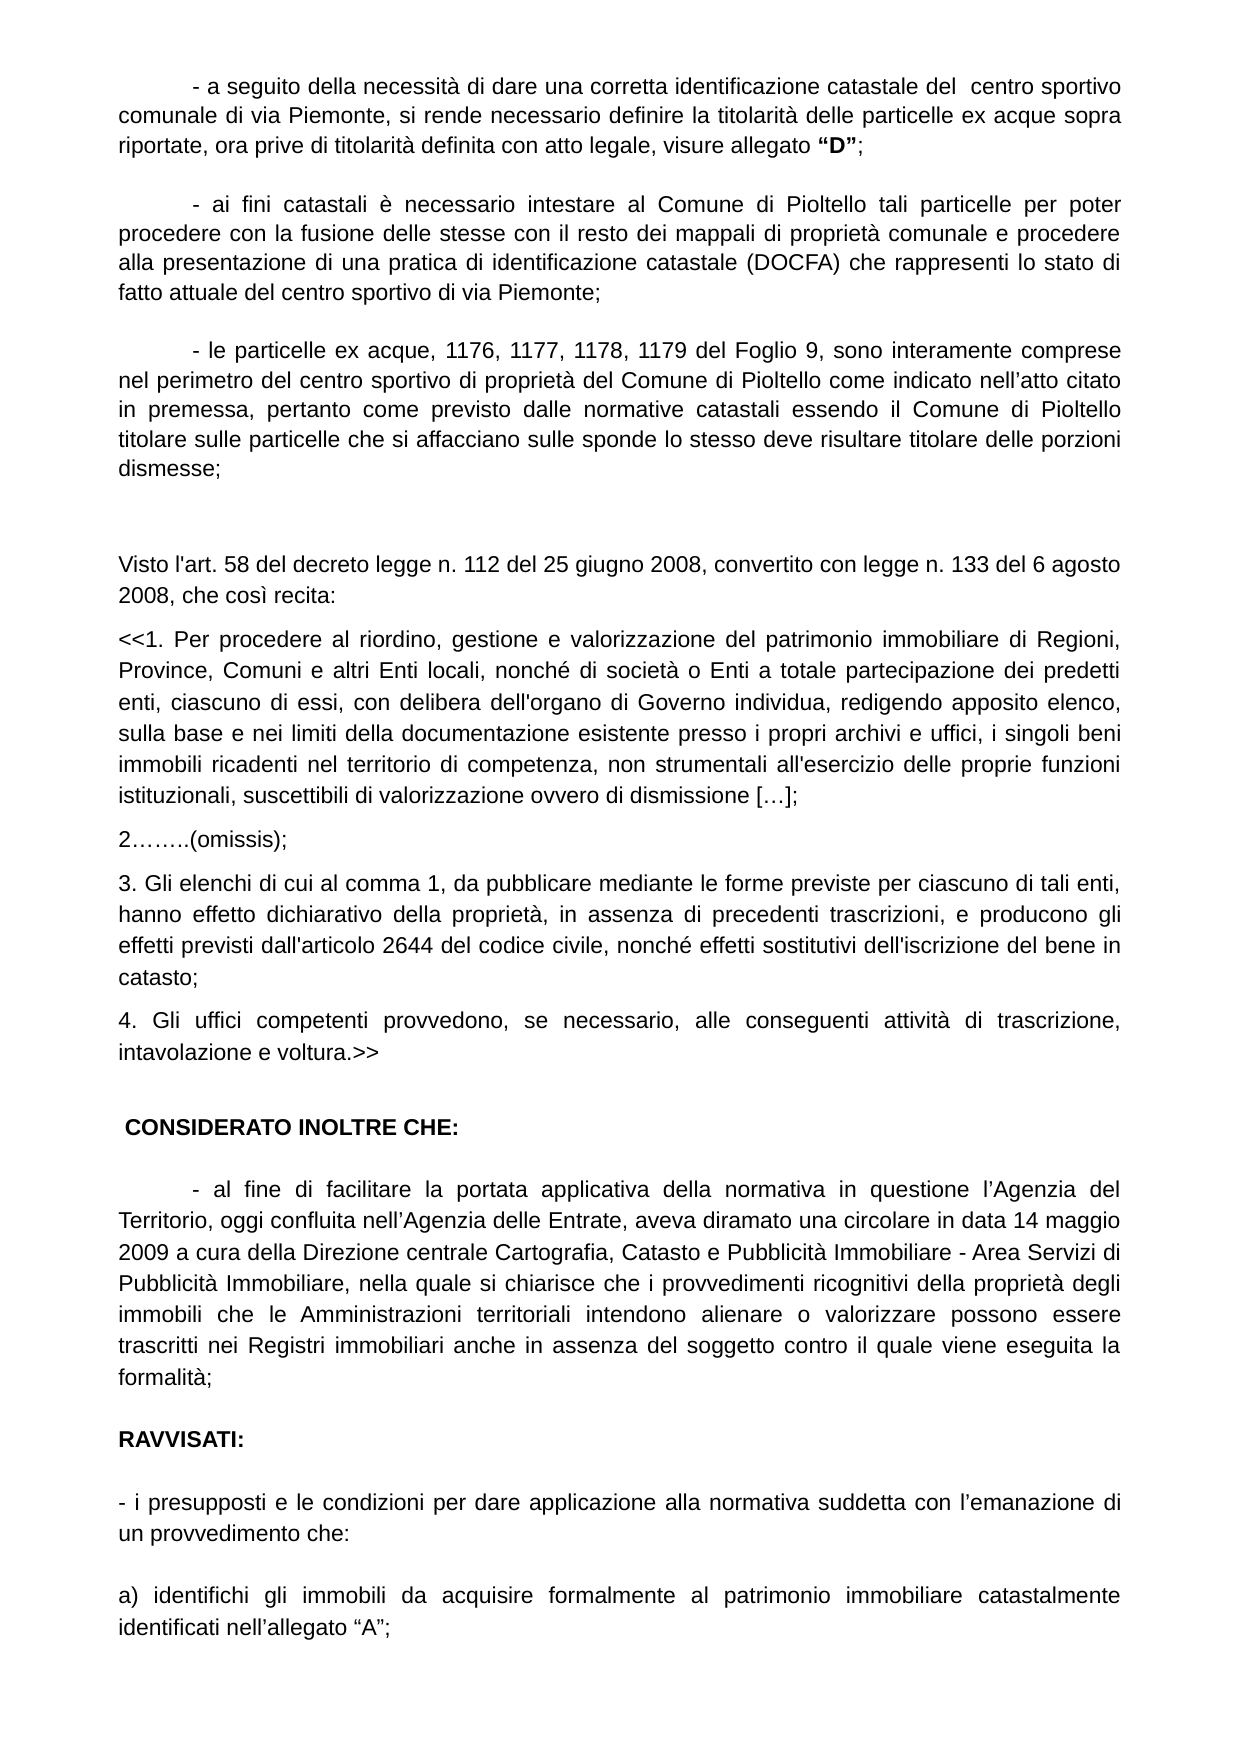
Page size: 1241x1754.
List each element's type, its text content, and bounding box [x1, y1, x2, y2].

text RAVVISATI: [118, 1423, 1122, 1454]
text CONSIDERATO INOLTRE CHE: [118, 1110, 1122, 1141]
text ﻿﻿﻿4. Gli uffici competenti provvedono, se necessario, alle conseguenti attività di trascrizione, intavolazione e voltura.>> [118, 1004, 1122, 1066]
text - a seguito della necessità di dare una corretta identificazione catastale del centro sportivo comunale di via Piemonte, si rende necessario definire la titolarità delle particelle ex acque sopra riportate, ora prive di titolarità definita con atto legale, visure allegato “D”; [118, 74, 1122, 158]
text - ai fini catastali è necessario intestare al Comune di Pioltello tali particelle per poter procedere con la fusione delle stesse con il resto dei mappali di proprietà comunale e procedere alla presentazione di una pratica di identificazione catastale (DOCFA) che rappresenti lo stato di fatto attuale del centro sportivo di via Piemonte; [118, 191, 1122, 305]
text 2……..(omissis); [118, 823, 1122, 854]
text ﻿﻿3. Gli elenchi di cui al comma 1, da pubblicare mediante le forme previste per ciascuno di tali enti, hanno effetto dichiarativo della proprietà, in assenza di precedenti trascrizioni, e producono gli effetti previsti dall'articolo 2644 del codice civile, nonché effetti sostitutivi dell'iscrizione del bene in catasto; [118, 866, 1122, 991]
text - i presupposti e le condizioni per dare applicazione alla normativa suddetta con l’emanazione di un provvedimento che: [118, 1485, 1122, 1548]
text a) identifichi gli immobili da acquisire formalmente al patrimonio immobiliare catastalmente identificati nell’allegato “A”; [118, 1579, 1122, 1641]
text - le particelle ex acque, 1176, 1177, 1178, 1179 del Foglio 9, sono interamente comprese nel perimetro del centro sportivo di proprietà del Comune di Pioltello come indicato nell’atto citato in premessa, pertanto come previsto dalle normative catastali essendo il Comune di Pioltello titolare sulle particelle che si affacciano sulle sponde lo stesso deve risultare titolare delle porzioni dismesse; [118, 338, 1122, 481]
text <<1. Per procedere al riordino, gestione e valorizzazione del patrimonio immobiliare di Regioni, Province, Comuni e altri Enti locali, nonché di società o Enti a totale partecipazione dei predetti enti, ciascuno di essi, con delibera dell'organo di Governo individua, redigendo apposito elenco, sulla base e nei limiti della documentazione esistente presso i propri archivi e uffici, i singoli beni immobili ricadenti nel territorio di competenza, non strumentali all'esercizio delle proprie funzioni istituzionali, suscettibili di valorizzazione ovvero di dismissione […]; [118, 623, 1122, 810]
text Visto l'art. 58 del decreto legge n. 112 del 25 giugno 2008, convertito con legge n. 133 del 6 agosto 2008, che così recita: [118, 548, 1122, 610]
text - al fine di facilitare la portata applicativa della normativa in questione l’Agenzia del Territorio, oggi confluita nell’Agenzia delle Entrate, aveva diramato una circolare in data 14 maggio 2009 a cura della Direzione centrale Cartografia, Catasto e Pubblicità Immobiliare - Area Servizi di Pubblicità Immobiliare, nella quale si chiarisce che i provvedimenti ricognitivi della proprietà degli immobili che le Amministrazioni territoriali intendono alienare o valorizzare possono essere trascritti nei Registri immobiliari anche in assenza del soggetto contro il quale viene eseguita la formalità; [118, 1173, 1122, 1391]
